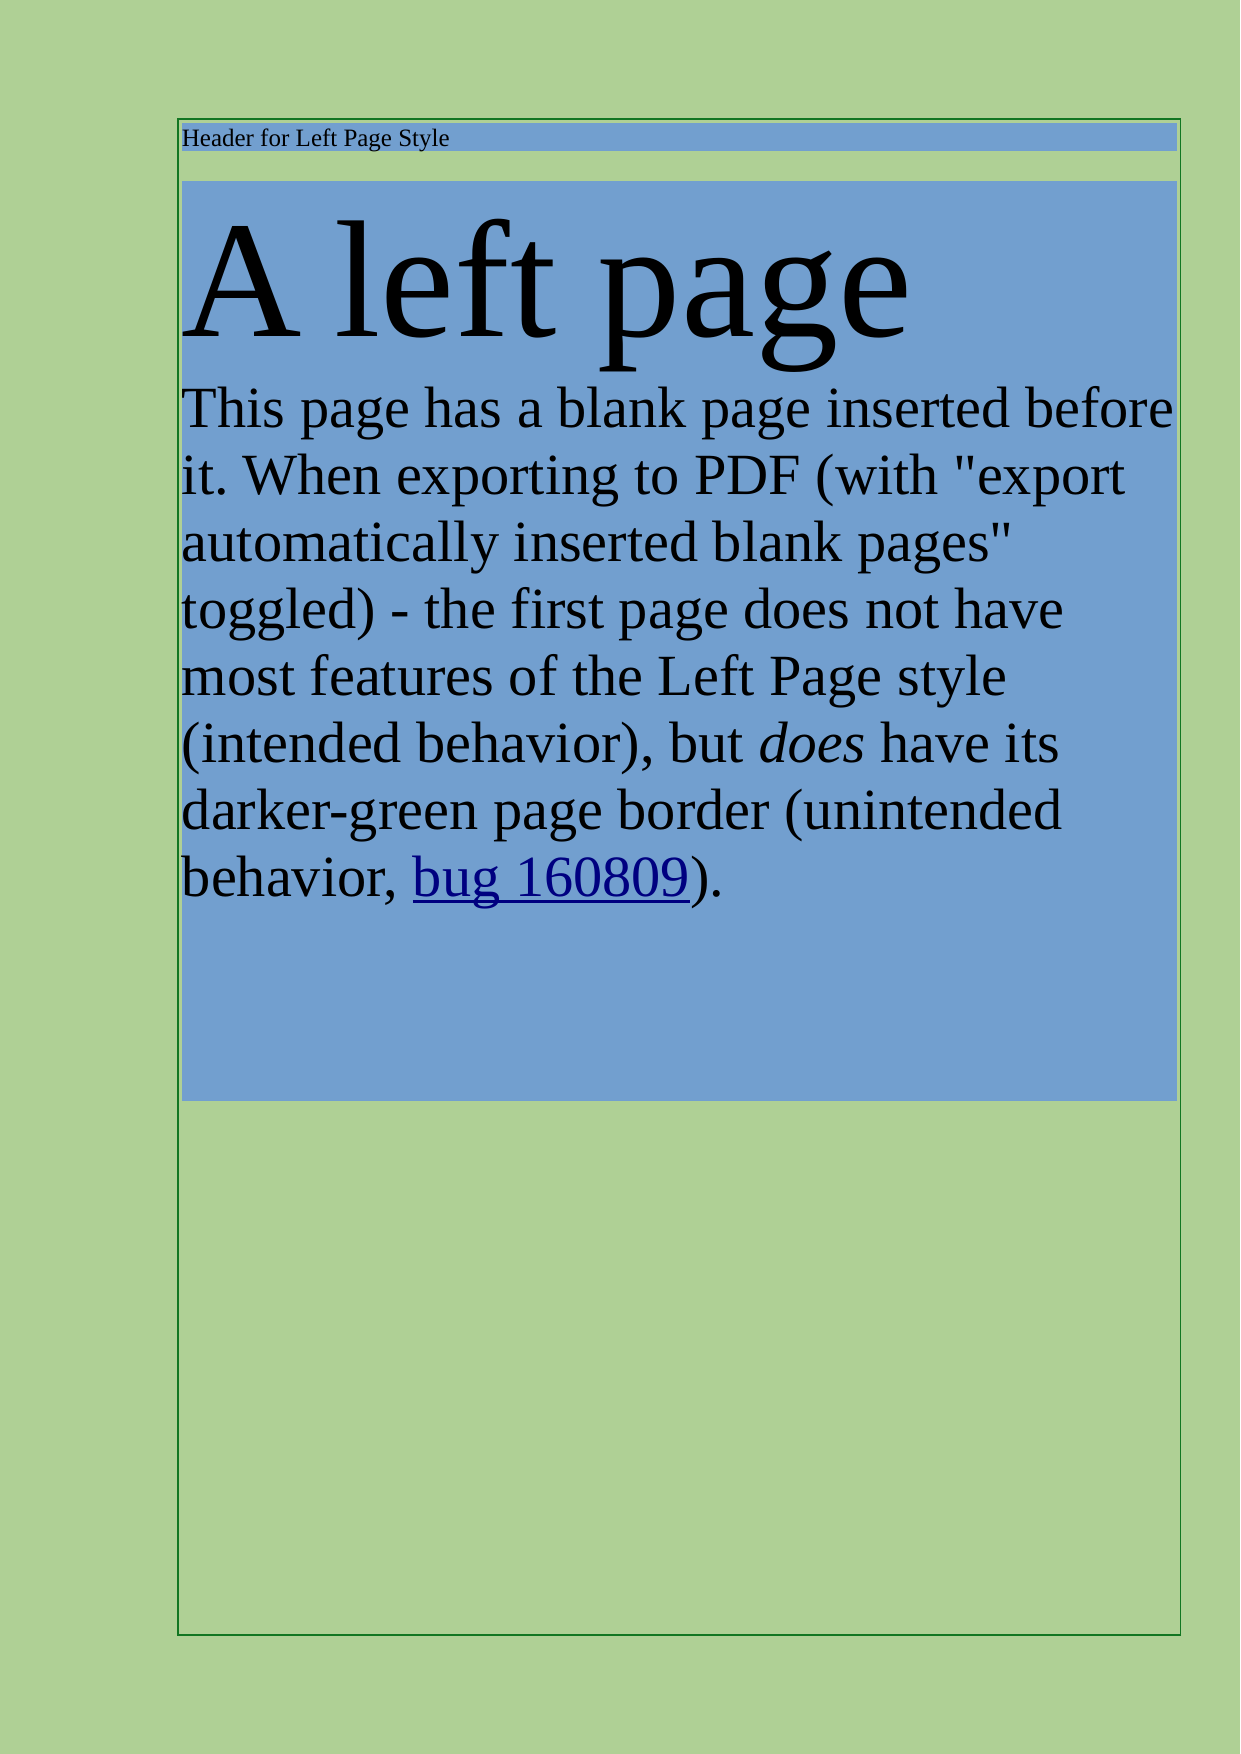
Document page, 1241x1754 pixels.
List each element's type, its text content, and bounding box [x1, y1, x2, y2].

text A left page This page has a blank page inserted before it. When exporting to PDF (with "export automatically inserted blank pages" toggled) - the first page does not have most features of the Left Page style (intended behavior), but does have its darker-green page border (unintended behavior, bug 160809). [182, 181, 1177, 909]
